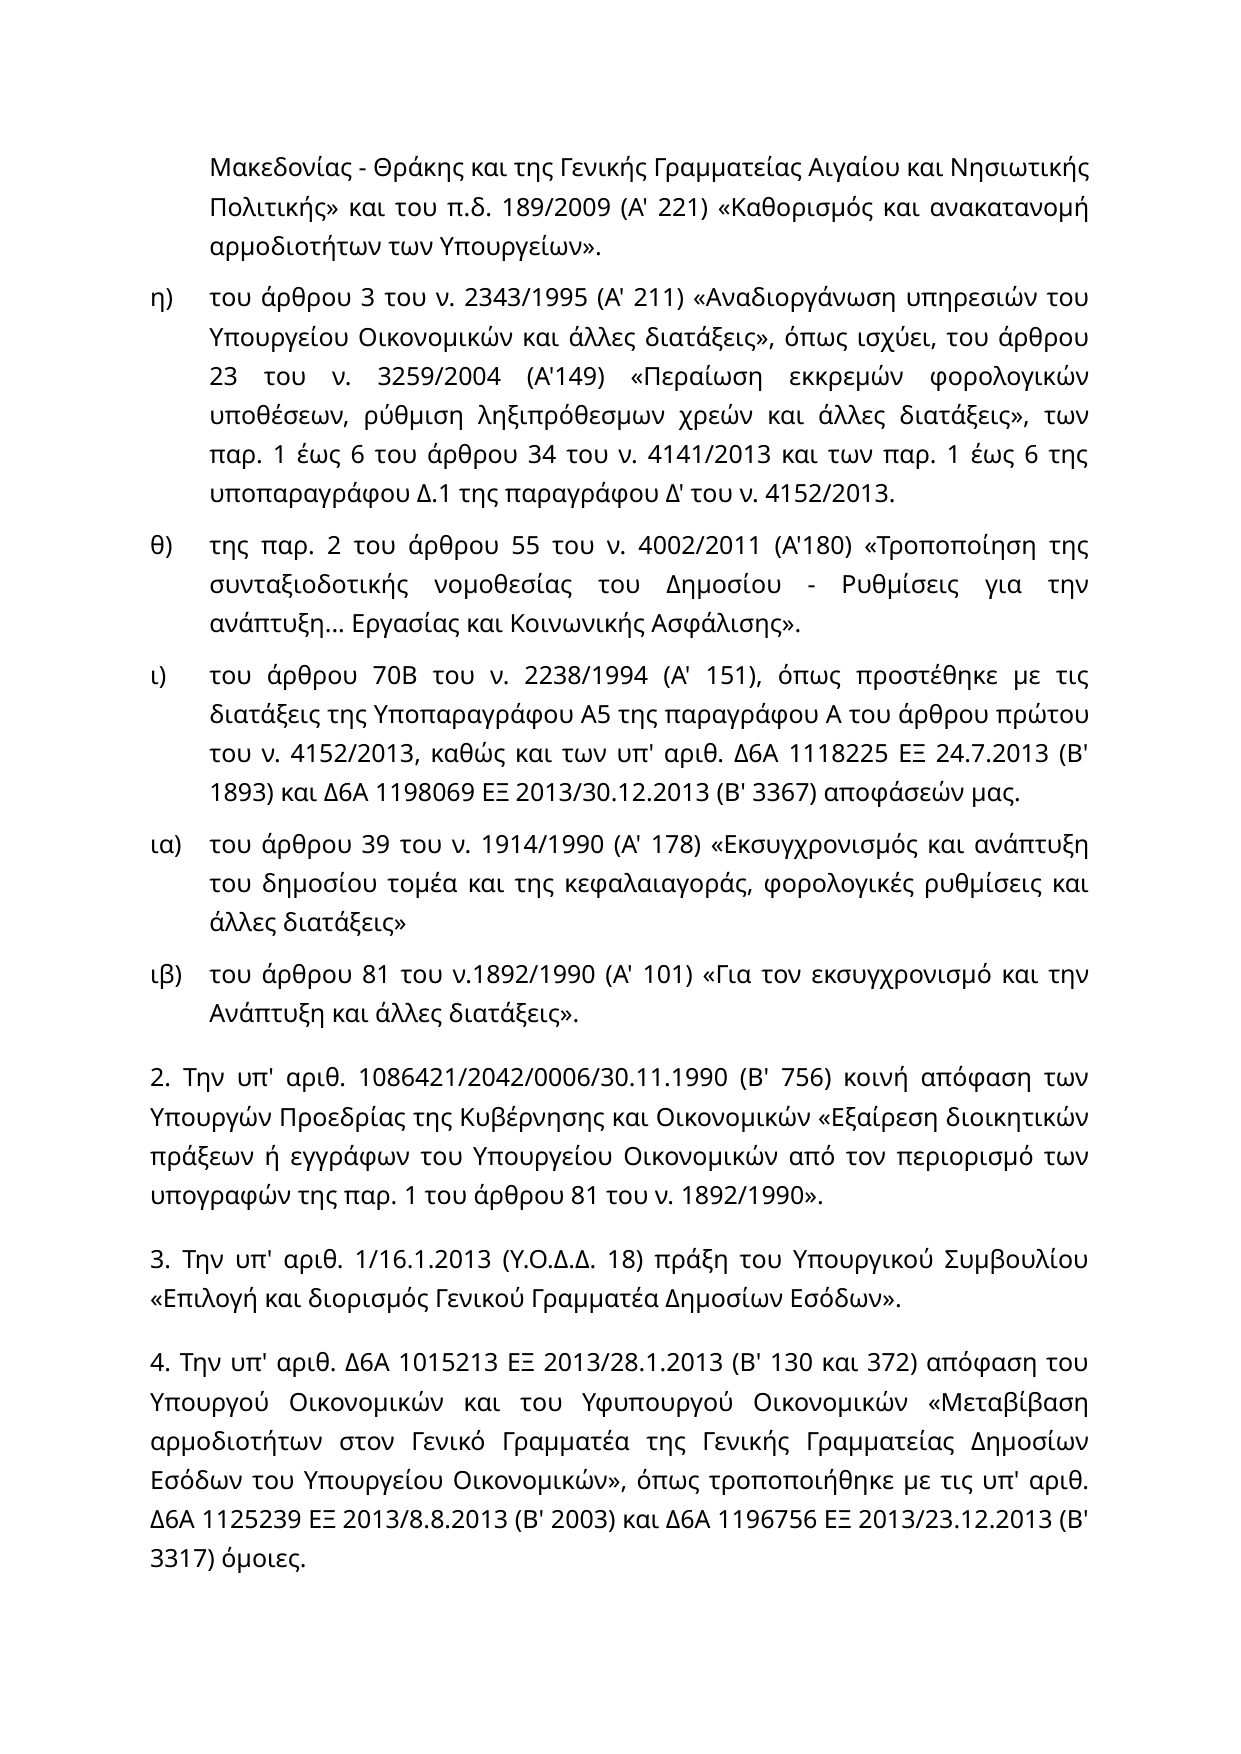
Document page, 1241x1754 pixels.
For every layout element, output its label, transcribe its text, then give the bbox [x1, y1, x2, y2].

list ια) του άρθρου 39 του ν. 1914/1990 (Α' 178) «Εκσυγχρονισμός και ανάπτυξη του δημοσίου τομέα και της κεφαλαιαγοράς, φορολογικές ρυθμίσεις και άλλες διατάξεις» [150, 827, 1090, 939]
list Μακεδονίας - Θράκης και της Γενικής Γραμματείας Αιγαίου και Νησιωτικής Πολιτικής» και του π.δ. 189/2009 (Α' 221) «Καθορισμός και ανακατανομή αρμοδιοτήτων των Υπουργείων». [150, 150, 1090, 262]
list ι) του άρθρου 70Β του ν. 2238/1994 (Α' 151), όπως προστέθηκε με τις διατάξεις της Υποπαραγράφου Α5 της παραγράφου Α του άρθρου πρώτου του ν. 4152/2013, καθώς και των υπ' αριθ. Δ6Α 1118225 ΕΞ 24.7.2013 (Β' 1893) και Δ6Α 1198069 ΕΞ 2013/30.12.2013 (Β' 3367) αποφάσεών μας. [150, 657, 1090, 809]
list ιβ) του άρθρου 81 του ν.1892/1990 (Α' 101) «Για τον εκσυγχρονισμό και την Ανάπτυξη και άλλες διατάξεις». [150, 957, 1090, 1030]
text 3. Την υπ' αριθ. 1/16.1.2013 (Υ.Ο.Δ.Δ. 18) πράξη του Υπουργικού Συμβουλίου «Επιλογή και διορισμός Γενικού Γραμματέα Δημοσίων Εσόδων». [150, 1242, 1090, 1315]
list η) του άρθρου 3 του ν. 2343/1995 (Α' 211) «Αναδιοργάνωση υπηρεσιών του Υπουργείου Οικονομικών και άλλες διατάξεις», όπως ισχύει, του άρθρου 23 του ν. 3259/2004 (Α'149) «Περαίωση εκκρεμών φορολογικών υποθέσεων, ρύθμιση ληξιπρόθεσμων χρεών και άλλες διατάξεις», των παρ. 1 έως 6 του άρθρου 34 του ν. 4141/2013 και των παρ. 1 έως 6 της υποπαραγράφου Δ.1 της παραγράφου Δ' του ν. 4152/2013. [150, 280, 1090, 510]
text 2. Την υπ' αριθ. 1086421/2042/0006/30.11.1990 (Β' 756) κοινή απόφαση των Υπουργών Προεδρίας της Κυβέρνησης και Οικονομικών «Εξαίρεση διοικητικών πράξεων ή εγγράφων του Υπουργείου Οικονομικών από τον περιορισμό των υπογραφών της παρ. 1 του άρθρου 81 του ν. 1892/1990». [150, 1060, 1090, 1212]
text 4. Την υπ' αριθ. Δ6Α 1015213 ΕΞ 2013/28.1.2013 (Β' 130 και 372) απόφαση του Υπουργού Οικονομικών και του Υφυπουργού Οικονομικών «Μεταβίβαση αρμοδιοτήτων στον Γενικό Γραμματέα της Γενικής Γραμματείας Δημοσίων Εσόδων του Υπουργείου Οικονομικών», όπως τροποποιήθηκε με τις υπ' αριθ. Δ6Α 1125239 ΕΞ 2013/8.8.2013 (Β' 2003) και Δ6Α 1196756 ΕΞ 2013/23.12.2013 (Β' 3317) όμοιες. [150, 1345, 1090, 1575]
list θ) της παρ. 2 του άρθρου 55 του ν. 4002/2011 (Α'180) «Τροποποίηση της συνταξιοδοτικής νομοθεσίας του Δημοσίου - Ρυθμίσεις για την ανάπτυξη... Εργασίας και Κοινωνικής Ασφάλισης». [150, 527, 1090, 640]
